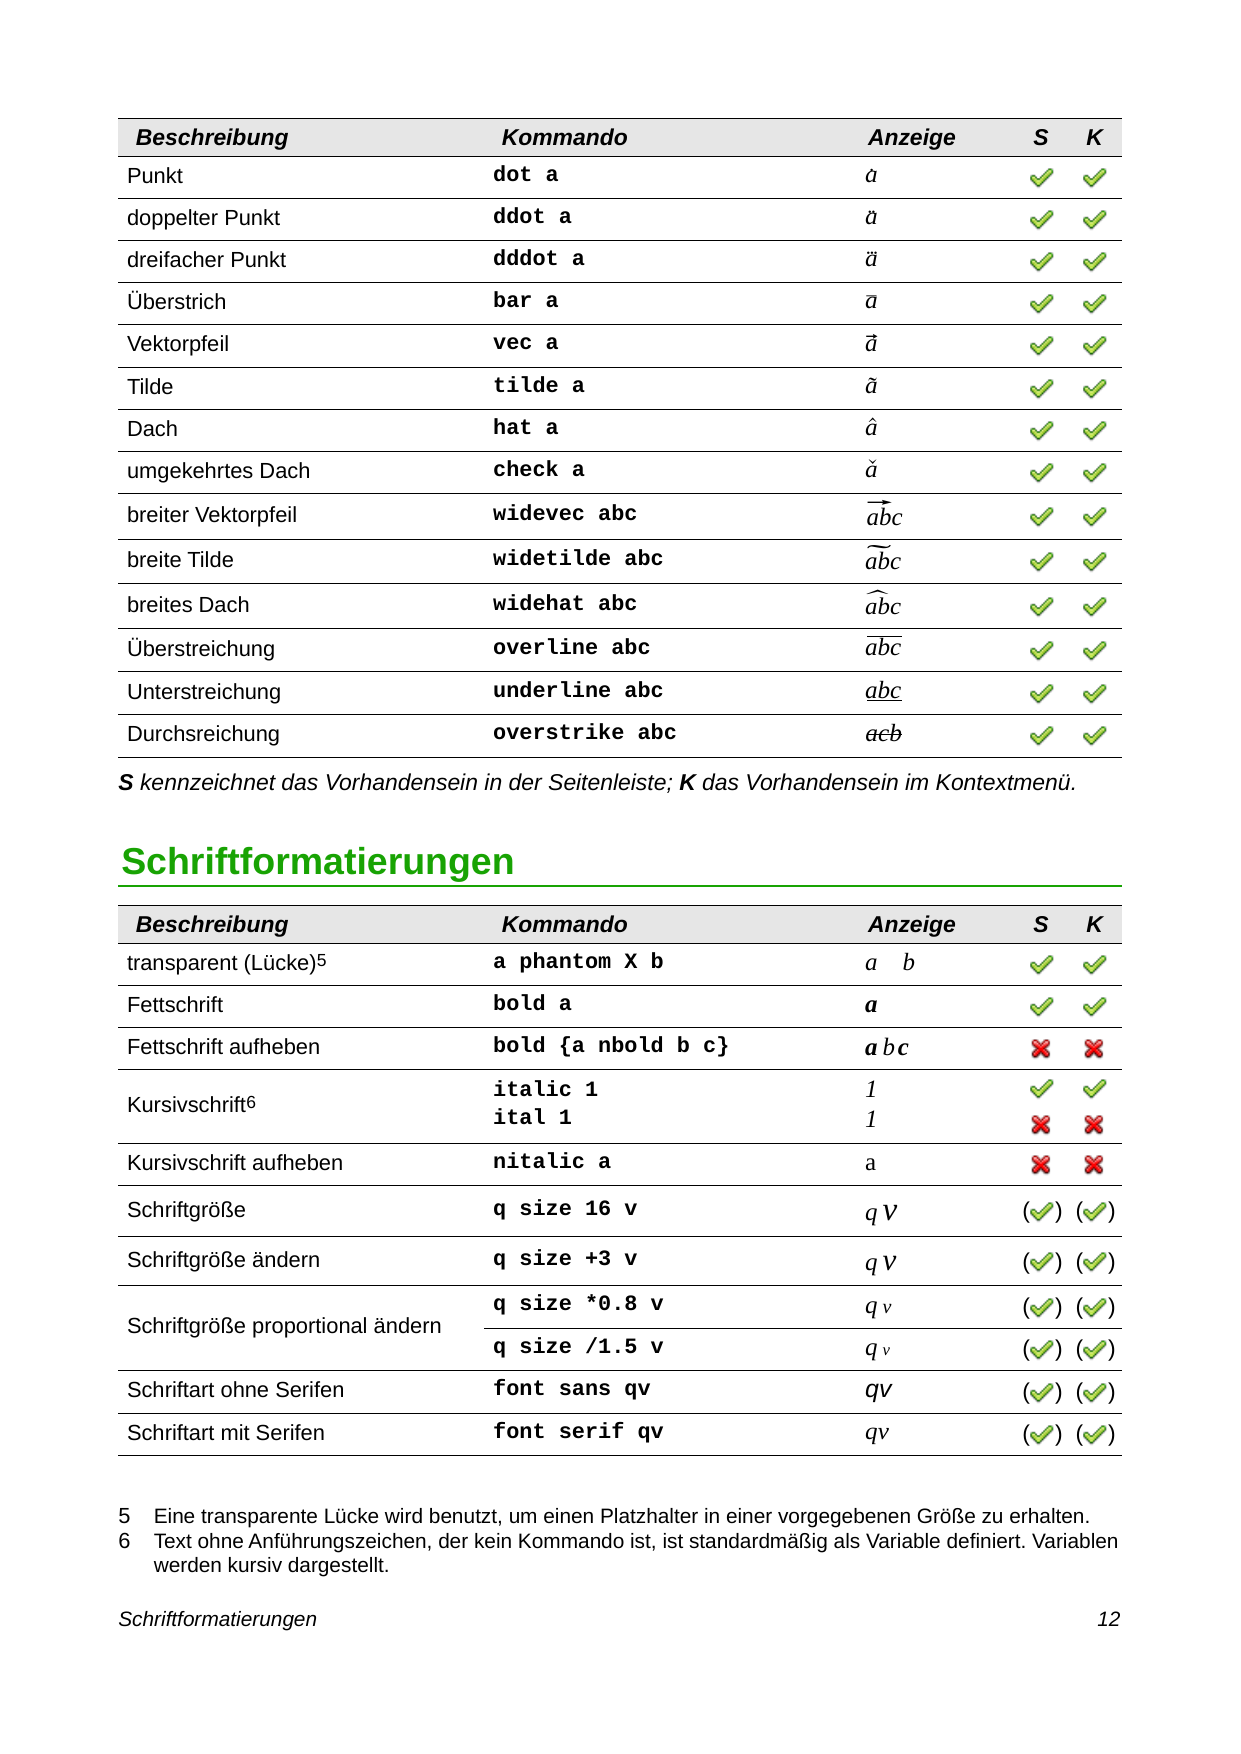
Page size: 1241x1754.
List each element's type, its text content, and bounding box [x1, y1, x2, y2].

table_cell [1016, 1070, 1069, 1143]
table_cell transparent (Lücke) [118, 944, 484, 985]
picture [1082, 722, 1108, 748]
table_cell widehat abc [484, 584, 850, 628]
table_cell dreifacher Punkt [118, 241, 484, 282]
subtitle Schriftformatierungen [118, 836, 1122, 885]
picture [1082, 1248, 1108, 1274]
table_cell umgekehrtes Dach [118, 452, 484, 493]
table_cell [850, 1028, 1016, 1069]
table_header Kommando [484, 906, 850, 943]
table_cell [850, 629, 1016, 671]
table_cell tilde a [484, 368, 850, 409]
table_cell [1016, 540, 1069, 583]
picture [1082, 290, 1108, 316]
table_cell [1069, 629, 1122, 671]
table_cell [1016, 325, 1069, 367]
table_header S [1016, 119, 1069, 156]
picture [1082, 1294, 1108, 1320]
table_cell q size 16 v [484, 1186, 850, 1236]
picture [1029, 332, 1055, 358]
picture [1082, 248, 1108, 274]
table_header Beschreibung [118, 906, 484, 943]
table_cell [1069, 986, 1122, 1027]
table_cell breiter Vektorpfeil [118, 494, 484, 539]
picture [1029, 290, 1055, 316]
table_cell [1069, 494, 1122, 539]
table_cell [1016, 629, 1069, 671]
table_cell a phantom X b [484, 944, 850, 985]
table_cell widevec abc [484, 494, 850, 539]
table_cell [1069, 410, 1122, 451]
table_cell Schriftgröße ändern [118, 1237, 484, 1285]
picture [1029, 951, 1055, 977]
table_cell Überstrich [118, 283, 484, 324]
picture [1082, 1336, 1108, 1362]
table_cell [1069, 199, 1122, 240]
table_cell [850, 368, 1016, 409]
table_cell [850, 1414, 1016, 1454]
picture [1082, 1112, 1108, 1137]
table_cell Unterstreichung [118, 672, 484, 714]
picture [1082, 680, 1108, 706]
table_cell Kursivschrift [118, 1070, 484, 1143]
table_cell [1016, 452, 1069, 493]
table_cell [1069, 540, 1122, 583]
table_cell [850, 199, 1016, 240]
table_cell [850, 325, 1016, 367]
table_cell [1016, 1144, 1069, 1185]
picture [1082, 1075, 1108, 1101]
picture [1082, 459, 1108, 485]
table_cell Schriftart ohne Serifen [118, 1371, 484, 1413]
table_cell [850, 540, 1016, 583]
picture [1082, 548, 1108, 574]
picture [1029, 1421, 1055, 1447]
table_cell overstrike abc [484, 715, 850, 757]
table_cell bar a [484, 283, 850, 324]
table_cell [1016, 241, 1069, 282]
table_cell font sans qv [484, 1371, 850, 1413]
table_cell () [1069, 1286, 1122, 1327]
table_cell () [1016, 1186, 1069, 1236]
table_cell [850, 1144, 1016, 1185]
table_cell breites Dach [118, 584, 484, 628]
table_cell [850, 1237, 1016, 1285]
table_header K [1069, 119, 1122, 156]
table_cell Fettschrift [118, 986, 484, 1027]
table_cell [1069, 672, 1122, 714]
table_cell [1016, 715, 1069, 757]
picture [1029, 459, 1055, 485]
picture [1082, 332, 1108, 358]
table_cell bold a [484, 986, 850, 1027]
picture [1029, 722, 1055, 748]
table_cell () [1069, 1371, 1122, 1413]
table_cell [1016, 672, 1069, 714]
table_cell widetilde abc [484, 540, 850, 583]
table_cell [850, 715, 1016, 757]
picture [1082, 503, 1108, 529]
table_cell Dach [118, 410, 484, 451]
table_cell Tilde [118, 368, 484, 409]
table_cell [850, 494, 1016, 539]
picture [1029, 1035, 1055, 1061]
table_cell [1069, 241, 1122, 282]
picture [1082, 637, 1108, 663]
picture [1082, 1035, 1108, 1061]
picture [1082, 206, 1108, 232]
table_header Kommando [484, 119, 850, 156]
picture [1082, 593, 1108, 619]
picture [1082, 164, 1108, 190]
table_cell [850, 672, 1016, 714]
picture [1029, 164, 1055, 190]
picture [1029, 1294, 1055, 1320]
table_cell ddot a [484, 199, 850, 240]
table_cell q size /1.5 v [484, 1329, 850, 1370]
picture [1082, 993, 1108, 1019]
table_cell check a [484, 452, 850, 493]
table_cell [1016, 283, 1069, 324]
table_cell [850, 1186, 1016, 1236]
picture [1082, 951, 1108, 977]
table_cell [1016, 199, 1069, 240]
table_header K [1069, 906, 1122, 943]
table_cell Vektorpfeil [118, 325, 484, 367]
table_cell Fettschrift aufheben [118, 1028, 484, 1069]
table_cell () [1069, 1329, 1122, 1370]
table_cell () [1016, 1329, 1069, 1370]
table_cell Punkt [118, 157, 484, 198]
table_cell () [1069, 1414, 1122, 1454]
table_cell hat a [484, 410, 850, 451]
table_cell bold {a nbold b c} [484, 1028, 850, 1069]
table_cell [850, 157, 1016, 198]
picture [1029, 1248, 1055, 1274]
table_cell [850, 944, 1016, 985]
table_cell q size +3 v [484, 1237, 850, 1285]
picture [1029, 503, 1055, 529]
table_cell [850, 584, 1016, 628]
table_cell Schriftgröße proportional ändern [118, 1286, 484, 1370]
picture [1029, 993, 1055, 1019]
table_cell [1016, 944, 1069, 985]
table_cell vec a [484, 325, 850, 367]
table_cell Schriftgröße [118, 1186, 484, 1236]
picture [1029, 1075, 1055, 1101]
table_cell [850, 452, 1016, 493]
table_cell [1069, 157, 1122, 198]
table_cell nitalic a [484, 1144, 850, 1185]
table_cell Durchsreichung [118, 715, 484, 757]
table_header Anzeige [850, 119, 1016, 156]
picture [1082, 1198, 1108, 1224]
picture [1029, 637, 1055, 663]
table_cell breite Tilde [118, 540, 484, 583]
table_cell [1069, 1028, 1122, 1069]
picture [1029, 1336, 1055, 1362]
table_cell font serif qv [484, 1414, 850, 1454]
picture [1029, 417, 1055, 443]
table_cell [1069, 368, 1122, 409]
table_header Anzeige [850, 906, 1016, 943]
table_cell [850, 283, 1016, 324]
table_cell [1069, 944, 1122, 985]
table_cell Schriftart mit Serifen [118, 1414, 484, 1454]
table_cell () [1069, 1237, 1122, 1285]
table_cell [1069, 715, 1122, 757]
picture [1029, 375, 1055, 401]
table_cell Kursivschrift aufheben [118, 1144, 484, 1185]
text S kennzeichnet das Vorhandensein in der Seitenleiste; K das Vorhandensein im Kontextmenü. [118, 769, 1122, 795]
picture [1082, 1151, 1108, 1177]
picture [1029, 1198, 1055, 1224]
table_cell () [1016, 1237, 1069, 1285]
picture [1029, 248, 1055, 274]
table_cell underline abc [484, 672, 850, 714]
picture [1082, 1379, 1108, 1405]
picture [1029, 1112, 1055, 1137]
picture [1029, 206, 1055, 232]
table_cell [1069, 283, 1122, 324]
table_cell [1016, 494, 1069, 539]
picture [1082, 417, 1108, 443]
picture [1082, 1421, 1108, 1447]
table_cell [1016, 410, 1069, 451]
picture [1029, 548, 1055, 574]
table_cell [1016, 1028, 1069, 1069]
table_header Beschreibung [118, 119, 484, 156]
table_cell [850, 410, 1016, 451]
table_cell [1069, 584, 1122, 628]
table_cell [1016, 986, 1069, 1027]
table_cell () [1016, 1371, 1069, 1413]
table_cell [1069, 1070, 1122, 1143]
table_cell [1069, 1144, 1122, 1185]
table_cell dot a [484, 157, 850, 198]
table_cell [1069, 452, 1122, 493]
table_cell () [1016, 1286, 1069, 1327]
picture [1082, 375, 1108, 401]
table_cell [1016, 584, 1069, 628]
table_cell doppelter Punkt [118, 199, 484, 240]
table_cell [1016, 368, 1069, 409]
table_cell [850, 1286, 1016, 1327]
table_cell q size *0.8 v [484, 1286, 850, 1327]
table_cell dddot a [484, 241, 850, 282]
table_cell overline abc [484, 629, 850, 671]
picture [1029, 680, 1055, 706]
table_cell [1016, 157, 1069, 198]
table_cell () [1016, 1414, 1069, 1454]
table_cell Überstreichung [118, 629, 484, 671]
table_header S [1016, 906, 1069, 943]
table_cell [850, 241, 1016, 282]
table_cell [850, 1329, 1016, 1370]
table_cell () [1069, 1186, 1122, 1236]
table_cell [850, 986, 1016, 1027]
picture [1029, 1379, 1055, 1405]
picture [1029, 1151, 1055, 1177]
table_cell [850, 1070, 1016, 1143]
picture [1029, 593, 1055, 619]
table_cell italic 1 ital 1 [484, 1070, 850, 1143]
table_cell [850, 1371, 1016, 1413]
table_cell [1069, 325, 1122, 367]
